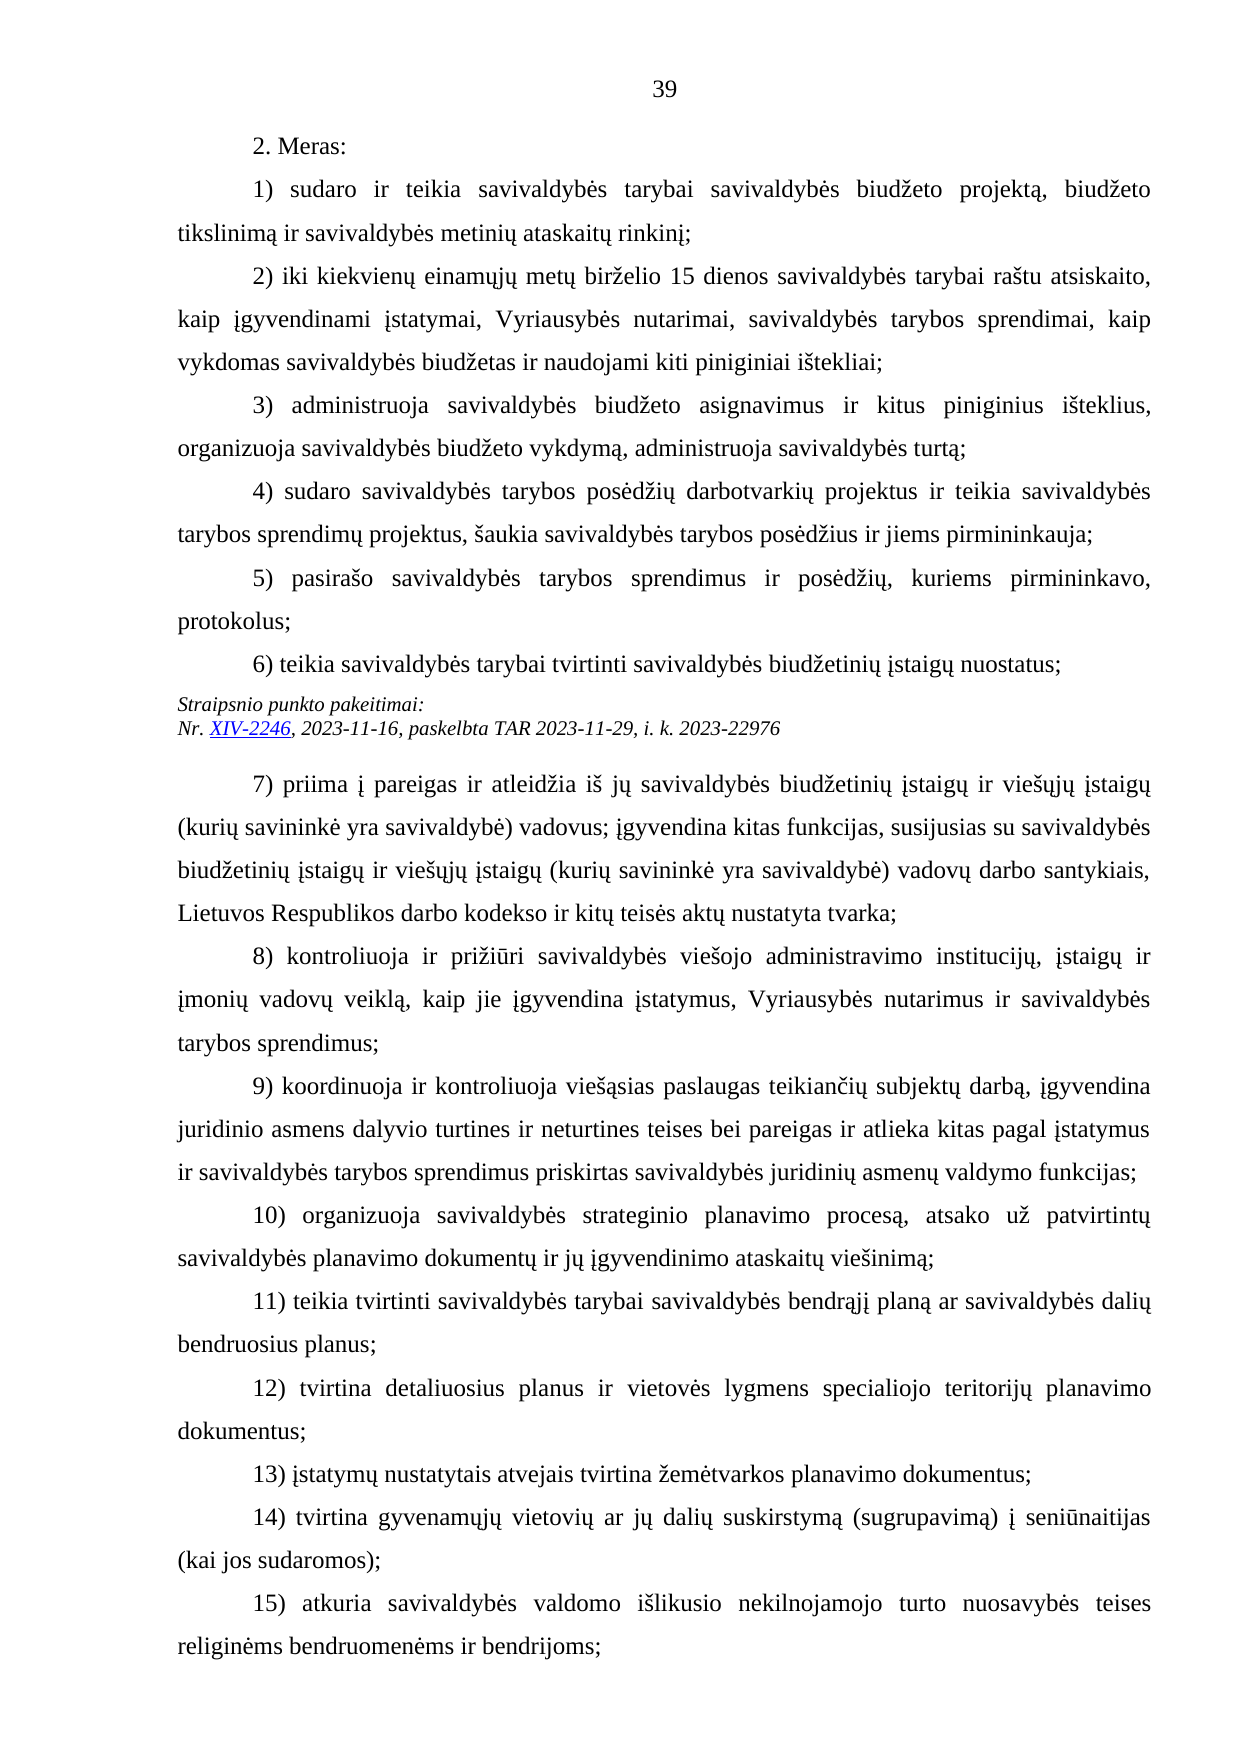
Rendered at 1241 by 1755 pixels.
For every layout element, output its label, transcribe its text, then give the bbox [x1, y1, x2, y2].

text 14) tvirtina gyvenamųjų vietovių ar jų dalių suskirstymą (sugrupavimą) į seniūnaitijas (kai jos sudaromos); [177, 1502, 1152, 1574]
text 2) iki kiekvienų einamųjų metų birželio 15 dienos savivaldybės tarybai raštu atsiskaito, kaip įgyvendinami įstatymai, Vyriausybės nutarimai, savivaldybės tarybos sprendimai, kaip vykdomas savivaldybės biudžetas ir naudojami kiti piniginiai ištekliai; [177, 261, 1152, 376]
text Nr. XIV-2246, 2023-11-16, paskelbta TAR 2023-11-29, i. k. 2023-22976 [177, 716, 1152, 740]
text 8) kontroliuoja ir prižiūri savivaldybės viešojo administravimo institucijų, įstaigų ir įmonių vadovų veiklą, kaip jie įgyvendina įstatymus, Vyriausybės nutarimus ir savivaldybės tarybos sprendimus; [177, 941, 1152, 1056]
text 13) įstatymų nustatytais atvejais tvirtina žemėtvarkos planavimo dokumentus; [177, 1459, 1152, 1488]
text 9) koordinuoja ir kontroliuoja viešąsias paslaugas teikiančių subjektų darbą, įgyvendina juridinio asmens dalyvio turtines ir neturtines teises bei pareigas ir atlieka kitas pagal įstatymus ir savivaldybės tarybos sprendimus priskirtas savivaldybės juridinių asmenų valdymo funkcijas; [177, 1071, 1152, 1186]
text 5) pasirašo savivaldybės tarybos sprendimus ir posėdžių, kuriems pirmininkavo, protokolus; [177, 563, 1152, 634]
text Straipsnio punkto pakeitimai: [177, 692, 1152, 716]
text 12) tvirtina detaliuosius planus ir vietovės lygmens specialiojo teritorijų planavimo dokumentus; [177, 1373, 1152, 1444]
text 1) sudaro ir teikia savivaldybės tarybai savivaldybės biudžeto projektą, biudžeto tikslinimą ir savivaldybės metinių ataskaitų rinkinį; [177, 174, 1152, 246]
text 4) sudaro savivaldybės tarybos posėdžių darbotvarkių projektus ir teikia savivaldybės tarybos sprendimų projektus, šaukia savivaldybės tarybos posėdžius ir jiems pirmininkauja; [177, 476, 1152, 548]
text 7) priima į pareigas ir atleidžia iš jų savivaldybės biudžetinių įstaigų ir viešųjų įstaigų (kurių savininkė yra savivaldybė) vadovus; įgyvendina kitas funkcijas, susijusias su savivaldybės biudžetinių įstaigų ir viešųjų įstaigų (kurių savininkė yra savivaldybė) vadovų darbo santykiais, Lietuvos Respublikos darbo kodekso ir kitų teisės aktų nustatyta tvarka; [177, 769, 1152, 927]
text 11) teikia tvirtinti savivaldybės tarybai savivaldybės bendrąjį planą ar savivaldybės dalių bendruosius planus; [177, 1286, 1152, 1358]
text 3) administruoja savivaldybės biudžeto asignavimus ir kitus piniginius išteklius, organizuoja savivaldybės biudžeto vykdymą, administruoja savivaldybės turtą; [177, 390, 1152, 462]
text 2. Meras: [177, 131, 1152, 160]
text 6) teikia savivaldybės tarybai tvirtinti savivaldybės biudžetinių įstaigų nuostatus; [177, 649, 1152, 678]
text 10) organizuoja savivaldybės strateginio planavimo procesą, atsako už patvirtintų savivaldybės planavimo dokumentų ir jų įgyvendinimo ataskaitų viešinimą; [177, 1200, 1152, 1272]
text 15) atkuria savivaldybės valdomo išlikusio nekilnojamojo turto nuosavybės teises religinėms bendruomenėms ir bendrijoms; [177, 1588, 1152, 1660]
